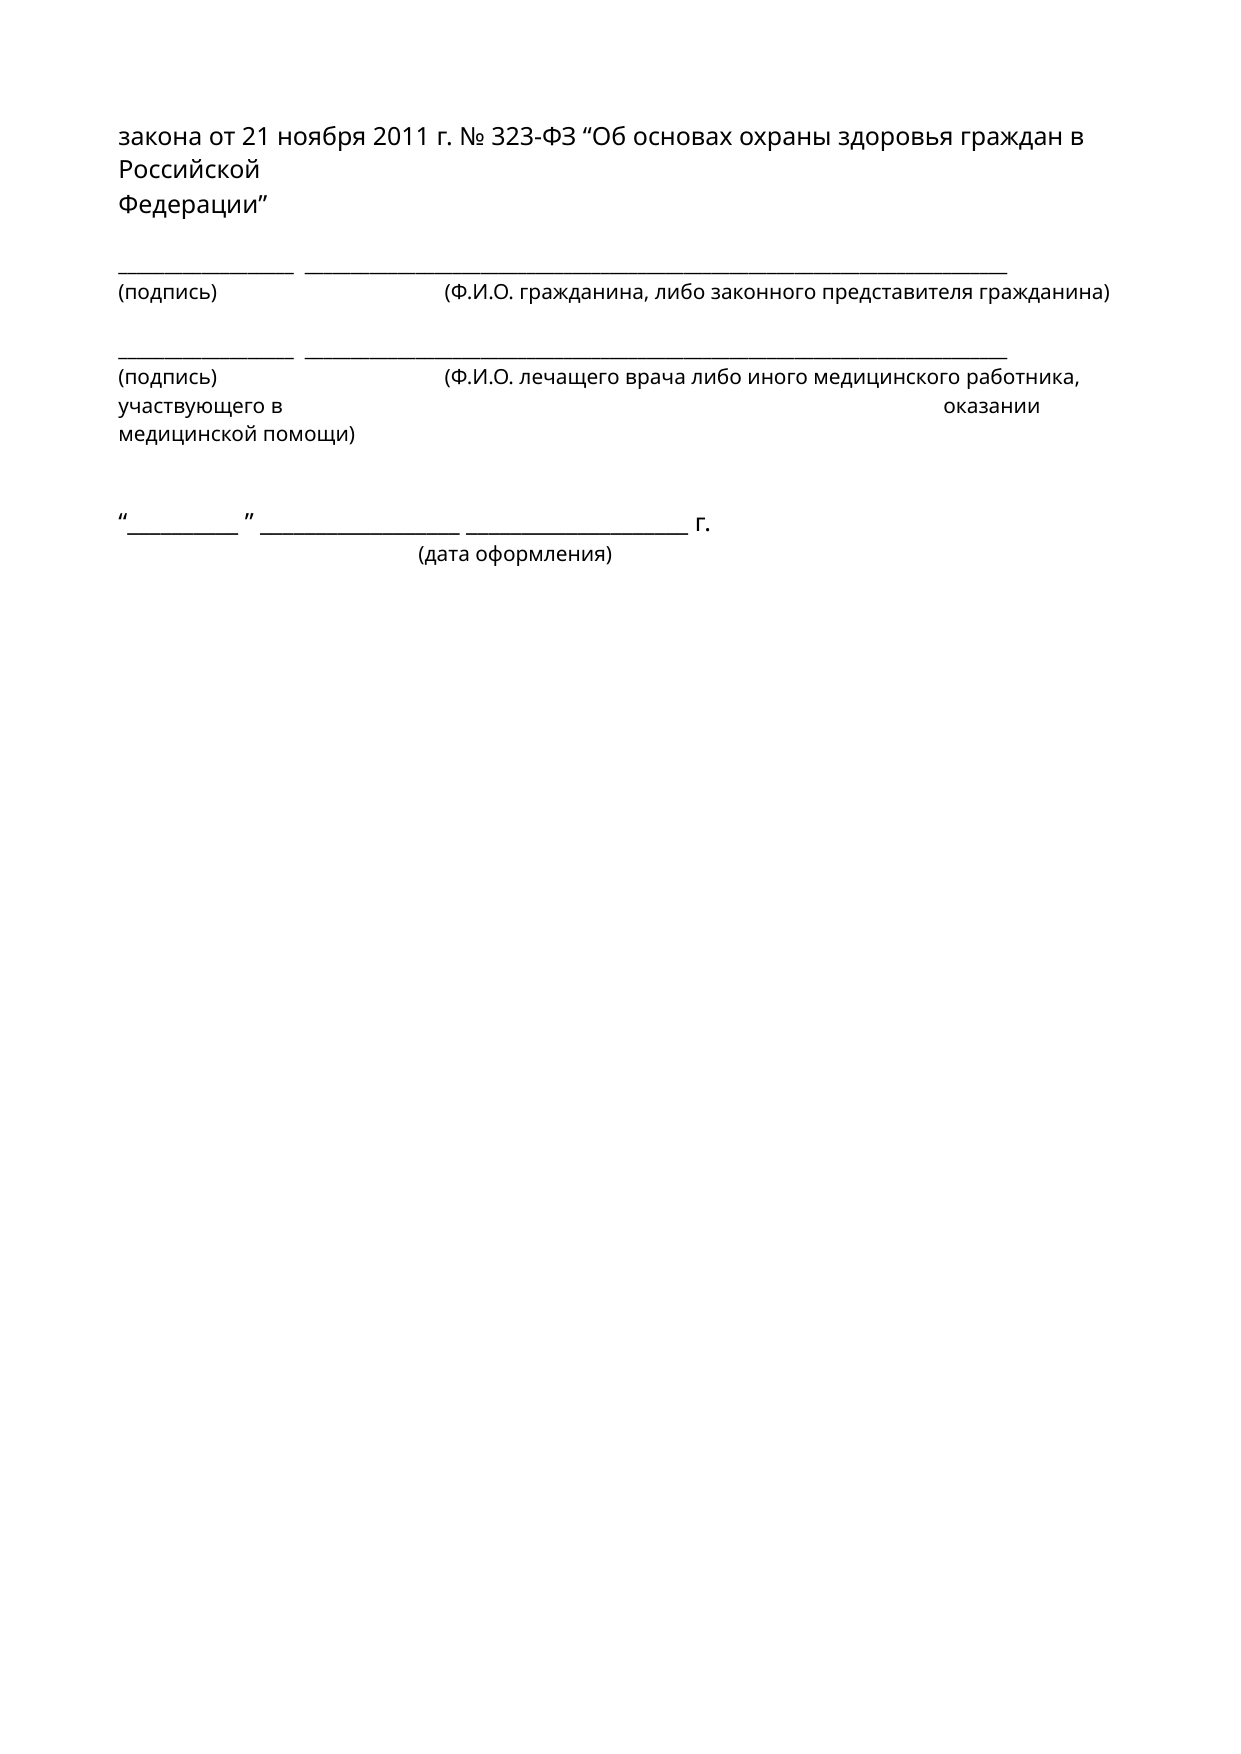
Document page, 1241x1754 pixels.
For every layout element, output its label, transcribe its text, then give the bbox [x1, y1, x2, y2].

text ___________________ ____________________________________________________________________________ [118, 334, 1122, 362]
text закона от 21 ноября 2011 г. № 323-ФЗ “Об основах охраны здоровья граждан в Российской [118, 118, 1122, 186]
text ___________________ ____________________________________________________________________________ [118, 249, 1122, 277]
text (подпись) (Ф.И.О. лечащего врача либо иного медицинского работника, участвующего в оказании медицинской помощи) [118, 362, 1122, 448]
text (дата оформления) [118, 539, 1122, 567]
text (подпись) (Ф.И.О. гражданина, либо законного представителя гражданина) [118, 277, 1122, 306]
text “__________ ” __________________ ____________________ г. [118, 505, 1122, 539]
text Федерации” [118, 186, 1122, 220]
